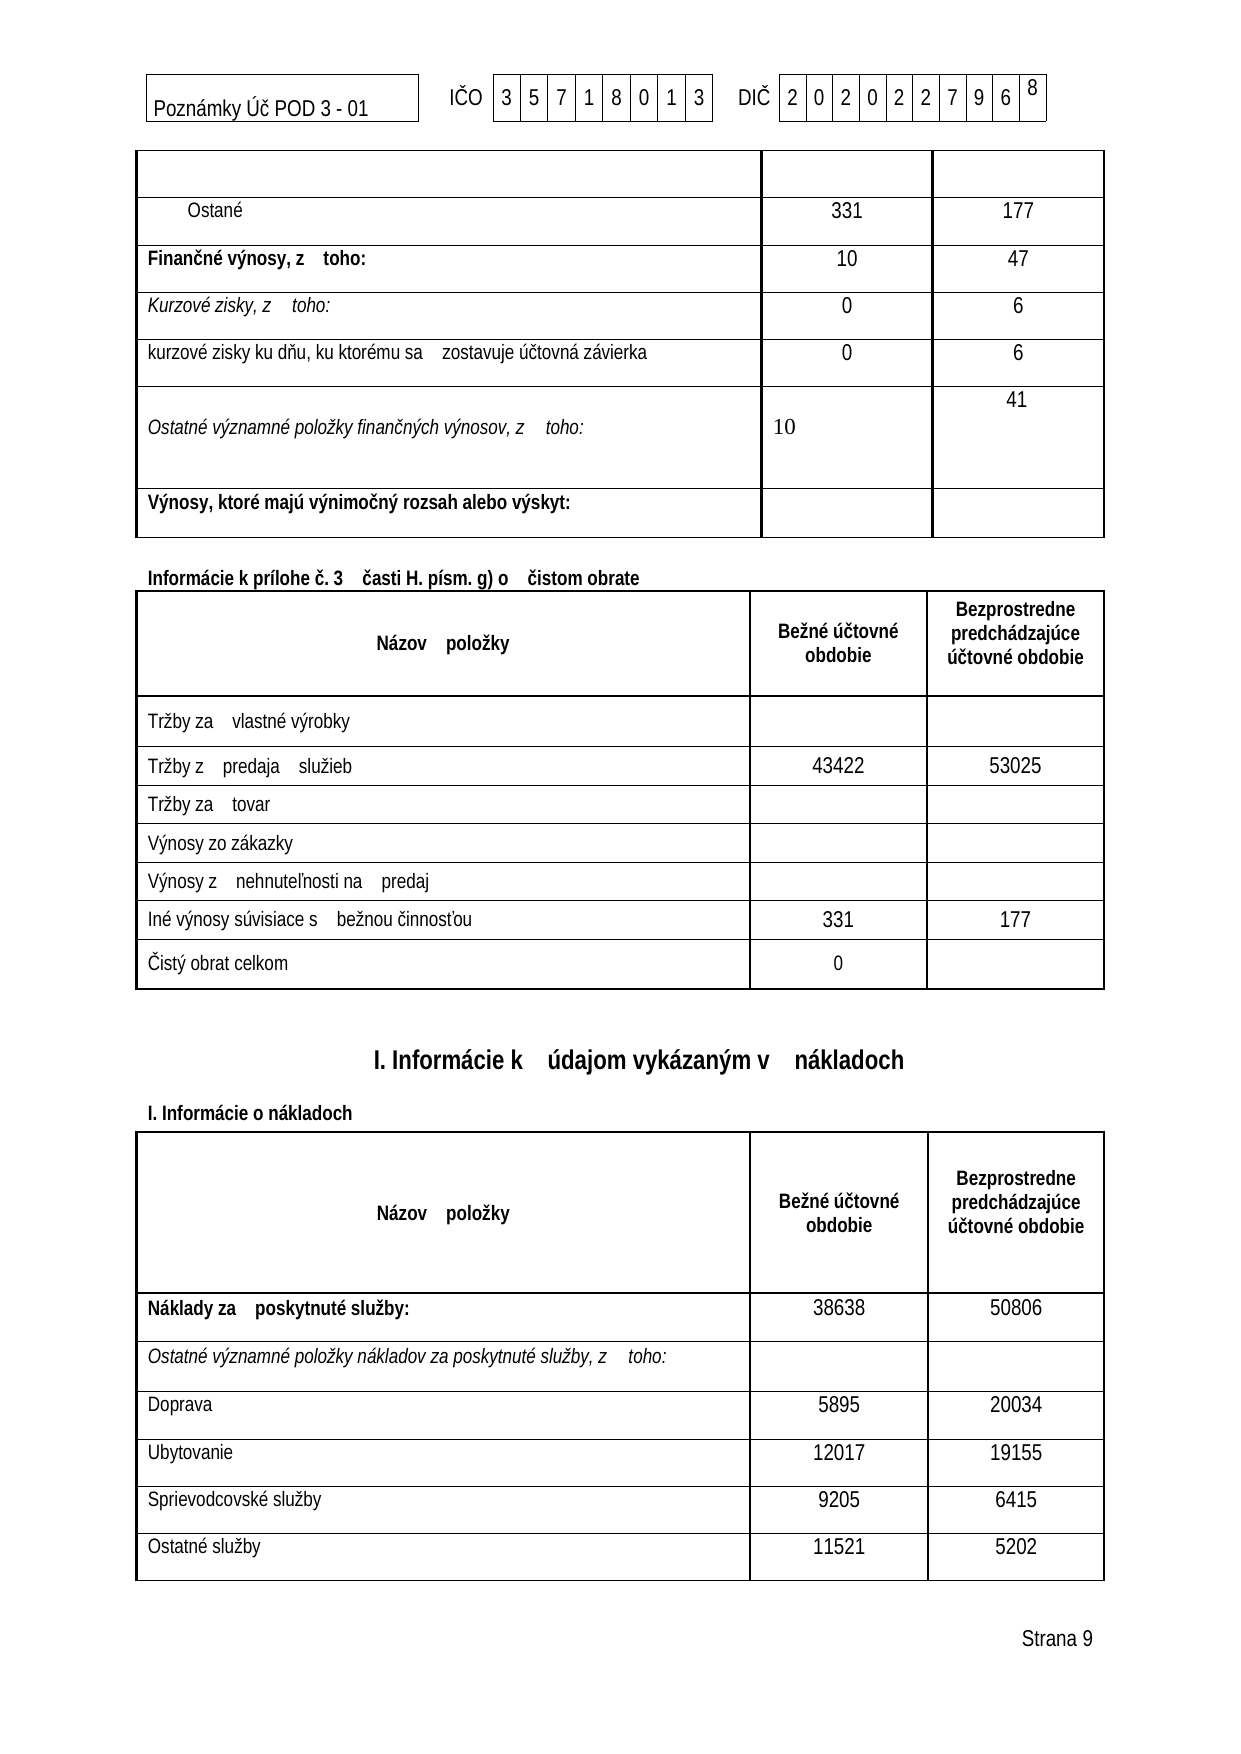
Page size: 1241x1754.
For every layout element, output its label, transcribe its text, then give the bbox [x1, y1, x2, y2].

table_cell Ubytovanie [138, 1440, 749, 1486]
table_cell Ostatné významné položky finančných výnosov, z toho: [138, 387, 760, 487]
table_cell 10 [763, 246, 931, 292]
table_cell [763, 151, 931, 197]
table_cell Tržby z predaja služieb [138, 747, 749, 785]
table_cell [928, 786, 1103, 823]
table_header Názov položky [138, 1133, 749, 1292]
table_cell Náklady za poskytnuté služby: [138, 1294, 749, 1341]
table_cell 43422 [751, 747, 926, 785]
table_cell 331 [751, 901, 926, 938]
table_cell 10 [763, 387, 931, 487]
table_cell 5895 [751, 1392, 927, 1438]
table_cell Tržby za tovar [138, 786, 749, 823]
table_cell Finančné výnosy, z toho: [138, 246, 760, 292]
table_cell 41 [934, 387, 1103, 487]
table_cell Výnosy zo zákazky [138, 824, 749, 862]
table_cell [928, 824, 1103, 862]
table_cell 11521 [751, 1534, 927, 1580]
table_cell [934, 151, 1103, 197]
table_cell Doprava [138, 1392, 749, 1438]
table_cell 20034 [929, 1392, 1103, 1438]
table_cell Iné výnosy súvisiace s bežnou činnosťou [138, 901, 749, 938]
table_cell 177 [928, 901, 1103, 938]
table_header Názov položky [138, 592, 749, 695]
table_cell 38638 [751, 1294, 927, 1341]
table_cell Ostatné významné položky nákladov za poskytnuté služby, z toho: [138, 1342, 749, 1391]
text I. Informácie k údajom vykázaným v nákladoch [185, 1044, 1093, 1075]
table_cell 19155 [929, 1440, 1103, 1486]
table_cell [751, 1342, 927, 1391]
table_cell Ostatné služby [138, 1534, 749, 1580]
table_cell Výnosy z nehnuteľnosti na predaj [138, 863, 749, 900]
table_cell 0 [751, 940, 926, 988]
table_cell Výnosy, ktoré majú výnimočný rozsah alebo výskyt: [138, 489, 760, 537]
table_cell kurzové zisky ku dňu, ku ktorému sa zostavuje účtovná závierka [138, 340, 760, 386]
table_cell 50806 [929, 1294, 1103, 1341]
table_cell 0 [763, 293, 931, 339]
table_cell Tržby za vlastné výrobky [138, 697, 749, 746]
table_cell [934, 489, 1103, 537]
table_header Bežné účtovné obdobie [751, 592, 926, 695]
table_cell 5202 [929, 1534, 1103, 1580]
table_cell [929, 1342, 1103, 1391]
table_cell 9205 [751, 1487, 927, 1533]
table_header Bežné účtovné obdobie [751, 1133, 927, 1292]
table_cell [928, 863, 1103, 900]
table_cell [751, 863, 926, 900]
table_cell Sprievodcovské služby [138, 1487, 749, 1533]
table_cell [928, 697, 1103, 746]
table_cell 53025 [928, 747, 1103, 785]
table_header Bezprostredne predchádzajúce účtovné obdobie [929, 1133, 1103, 1292]
table_cell 331 [763, 198, 931, 244]
table_cell [751, 697, 926, 746]
table_cell [751, 824, 926, 862]
table_cell 47 [934, 246, 1103, 292]
table_cell [138, 151, 760, 197]
table_cell [763, 489, 931, 537]
table_cell 12017 [751, 1440, 927, 1486]
table_cell 6 [934, 340, 1103, 386]
table_cell 6415 [929, 1487, 1103, 1533]
text I. Informácie o nákladoch [148, 1101, 1093, 1124]
table_cell Kurzové zisky, z toho: [138, 293, 760, 339]
table_cell Čistý obrat celkom [138, 940, 749, 988]
table_cell [751, 786, 926, 823]
table_cell [928, 940, 1103, 988]
text Informácie k prílohe č. 3 časti H. písm. g) o čistom obrate [148, 566, 1093, 590]
table_cell Ostané [138, 198, 760, 244]
table_cell 0 [763, 340, 931, 386]
table_header Bezprostredne predchádzajúce účtovné obdobie [928, 592, 1103, 695]
table_cell 6 [934, 293, 1103, 339]
table_cell 177 [934, 198, 1103, 244]
